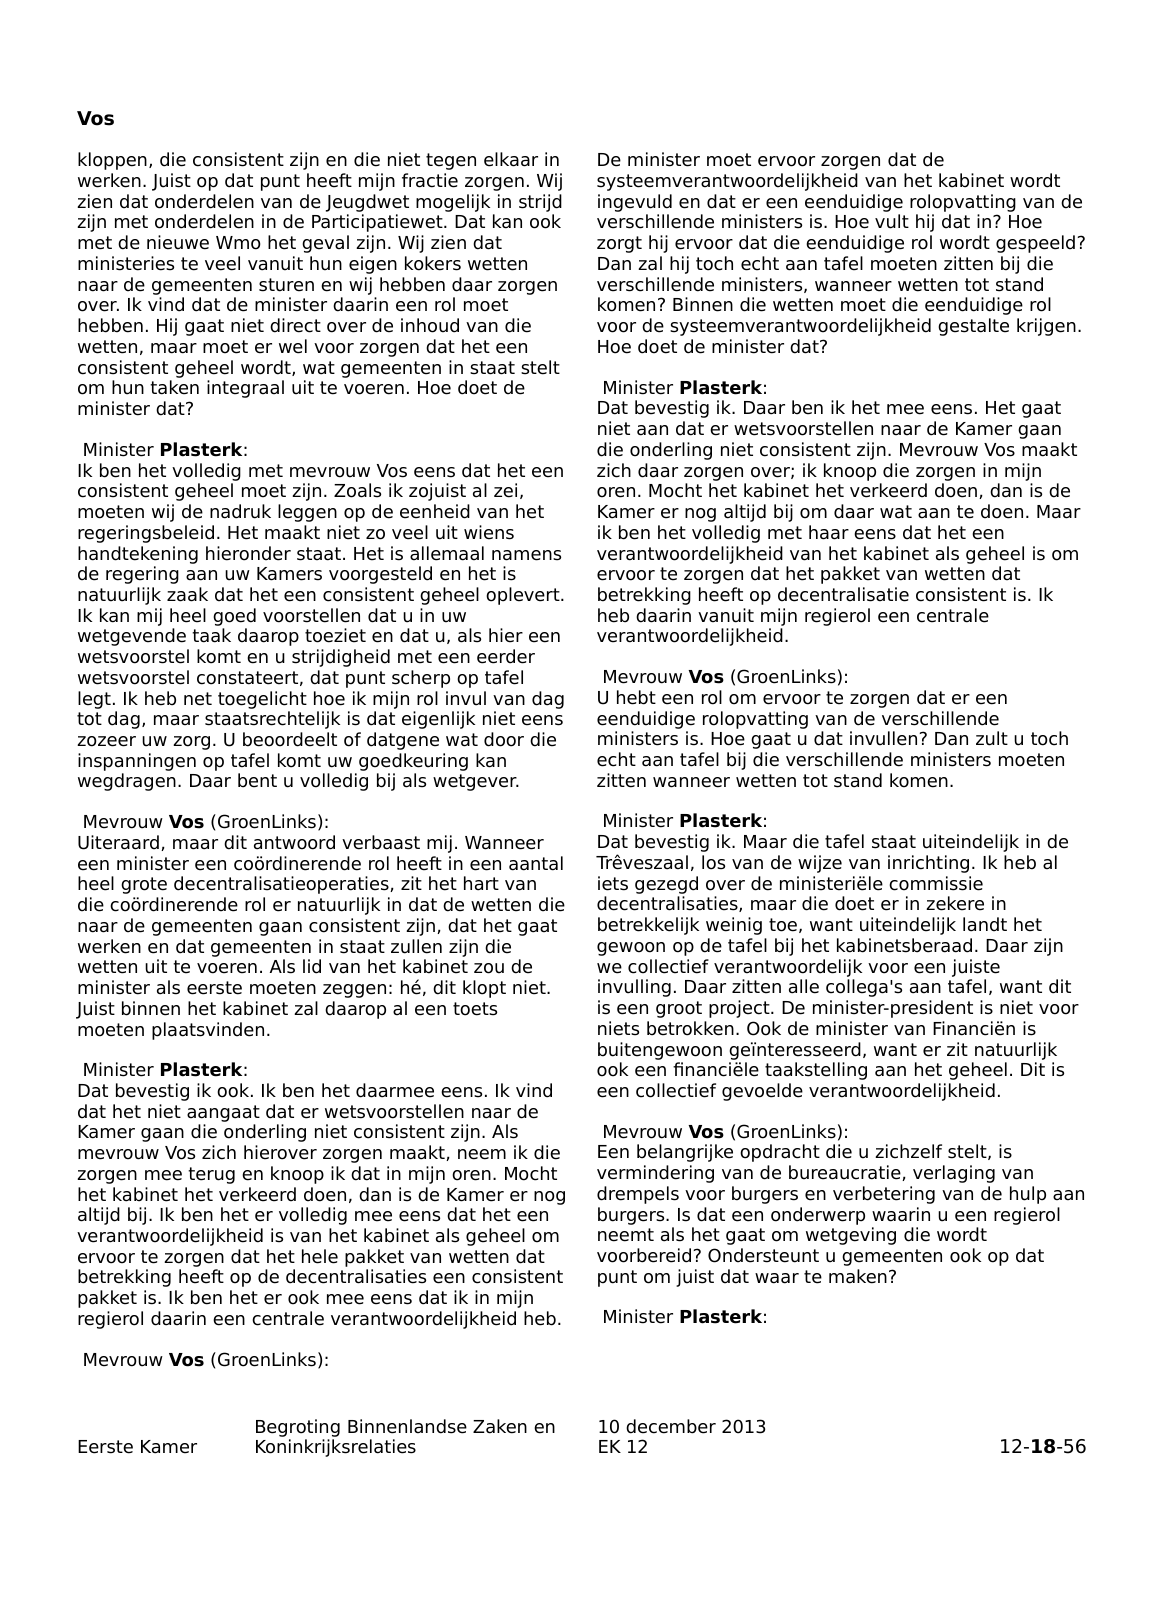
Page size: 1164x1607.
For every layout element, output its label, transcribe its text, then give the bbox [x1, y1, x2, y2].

text Een belangrijke opdracht die u zichzelf stelt, is vermindering van de bureaucratie, verlaging van drempels voor burgers en verbetering van de hulp aan burgers. Is dat een onderwerp waarin u een regierol neemt als het gaat om wetgeving die wordt voorbereid? Ondersteunt u gemeenten ook op dat punt om juist dat waar te maken? [596, 1142, 1087, 1287]
text Minister Plasterk: [596, 1307, 1087, 1328]
text Dat bevestig ik. Daar ben ik het mee eens. Het gaat niet aan dat er wetsvoorstellen naar de Kamer gaan die onderling niet consistent zijn. Mevrouw Vos maakt zich daar zorgen over; ik knoop die zorgen in mijn oren. Mocht het kabinet het verkeerd doen, dan is de Kamer er nog altijd bij om daar wat aan te doen. Maar ik ben het volledig met haar eens dat het een verantwoordelijkheid van het kabinet als geheel is om ervoor te zorgen dat het pakket van wetten dat betrekking heeft op decentralisatie consistent is. Ik heb daarin vanuit mijn regierol een centrale verantwoordelijkheid. [596, 398, 1087, 647]
text Mevrouw Vos (GroenLinks): [596, 1122, 1087, 1142]
text Dat bevestig ik ook. Ik ben het daarmee eens. Ik vind dat het niet aangaat dat er wetsvoorstellen naar de Kamer gaan die onderling niet consistent zijn. Als mevrouw Vos zich hierover zorgen maakt, neem ik die zorgen mee terug en knoop ik dat in mijn oren. Mocht het kabinet het verkeerd doen, dan is de Kamer er nog altijd bij. Ik ben het er volledig mee eens dat het een verantwoordelijkheid is van het kabinet als geheel om ervoor te zorgen dat het hele pakket van wetten dat betrekking heeft op de decentralisaties een consistent pakket is. Ik ben het er ook mee eens dat ik in mijn regierol daarin een centrale verantwoordelijkheid heb. [77, 1081, 567, 1329]
text Dat bevestig ik. Maar die tafel staat uiteindelijk in de Trêveszaal, los van de wijze van inrichting. Ik heb al iets gezegd over de ministeriële commissie decentralisaties, maar die doet er in zekere in betrekkelijk weinig toe, want uiteindelijk landt het gewoon op de tafel bij het kabinetsberaad. Daar zijn we collectief verantwoordelijk voor een juiste invulling. Daar zitten alle collega's aan tafel, want dit is een groot project. De minister-president is niet voor niets betrokken. Ook de minister van Financiën is buitengewoon geïnteresseerd, want er zit natuurlijk ook een financiële taakstelling aan het geheel. Dit is een collectief gevoelde verantwoordelijkheid. [596, 832, 1087, 1102]
text kloppen, die consistent zijn en die niet tegen elkaar in werken. Juist op dat punt heeft mijn fractie zorgen. Wij zien dat onderdelen van de Jeugdwet mogelijk in strijd zijn met onderdelen in de Participatiewet. Dat kan ook met de nieuwe Wmo het geval zijn. Wij zien dat ministeries te veel vanuit hun eigen kokers wetten naar de gemeenten sturen en wij hebben daar zorgen over. Ik vind dat de minister daarin een rol moet hebben. Hij gaat niet direct over de inhoud van die wetten, maar moet er wel voor zorgen dat het een consistent geheel wordt, wat gemeenten in staat stelt om hun taken integraal uit te voeren. Hoe doet de minister dat? [77, 150, 567, 420]
text Minister Plasterk: [596, 377, 1087, 398]
text Minister Plasterk: [77, 440, 567, 460]
text De minister moet ervoor zorgen dat de systeemverantwoordelijkheid van het kabinet wordt ingevuld en dat er een eenduidige rolopvatting van de verschillende ministers is. Hoe vult hij dat in? Hoe zorgt hij ervoor dat die eenduidige rol wordt gespeeld? Dan zal hij toch echt aan tafel moeten zitten bij die verschillende ministers, wanneer wetten tot stand komen? Binnen die wetten moet die eenduidige rol voor de systeemverantwoordelijkheid gestalte krijgen. Hoe doet de minister dat? [596, 150, 1087, 357]
text Mevrouw Vos (GroenLinks): [77, 1349, 567, 1370]
text Minister Plasterk: [77, 1060, 567, 1081]
text Mevrouw Vos (GroenLinks): [77, 812, 567, 833]
text Minister Plasterk: [596, 811, 1087, 832]
text Ik ben het volledig met mevrouw Vos eens dat het een consistent geheel moet zijn. Zoals ik zojuist al zei, moeten wij de nadruk leggen op de eenheid van het regeringsbeleid. Het maakt niet zo veel uit wiens handtekening hieronder staat. Het is allemaal namens de regering aan uw Kamers voorgesteld en het is natuurlijk zaak dat het een consistent geheel oplevert. Ik kan mij heel goed voorstellen dat u in uw wetgevende taak daarop toeziet en dat u, als hier een wetsvoorstel komt en u strijdigheid met een eerder wetsvoorstel constateert, dat punt scherp op tafel legt. Ik heb net toegelicht hoe ik mijn rol invul van dag tot dag, maar staatsrechtelijk is dat eigenlijk niet eens zozeer uw zorg. U beoordeelt of datgene wat door die inspanningen op tafel komt uw goedkeuring kan wegdragen. Daar bent u volledig bij als wetgever. [77, 460, 567, 792]
text Mevrouw Vos (GroenLinks): [596, 667, 1087, 688]
text Uiteraard, maar dit antwoord verbaast mij. Wanneer een minister een coördinerende rol heeft in een aantal heel grote decentralisatieoperaties, zit het hart van die coördinerende rol er natuurlijk in dat de wetten die naar de gemeenten gaan consistent zijn, dat het gaat werken en dat gemeenten in staat zullen zijn die wetten uit te voeren. Als lid van het kabinet zou de minister als eerste moeten zeggen: hé, dit klopt niet. Juist binnen het kabinet zal daarop al een toets moeten plaatsvinden. [77, 833, 567, 1040]
text U hebt een rol om ervoor te zorgen dat er een eenduidige rolopvatting van de verschillende ministers is. Hoe gaat u dat invullen? Dan zult u toch echt aan tafel bij die verschillende ministers moeten zitten wanneer wetten tot stand komen. [596, 688, 1087, 791]
